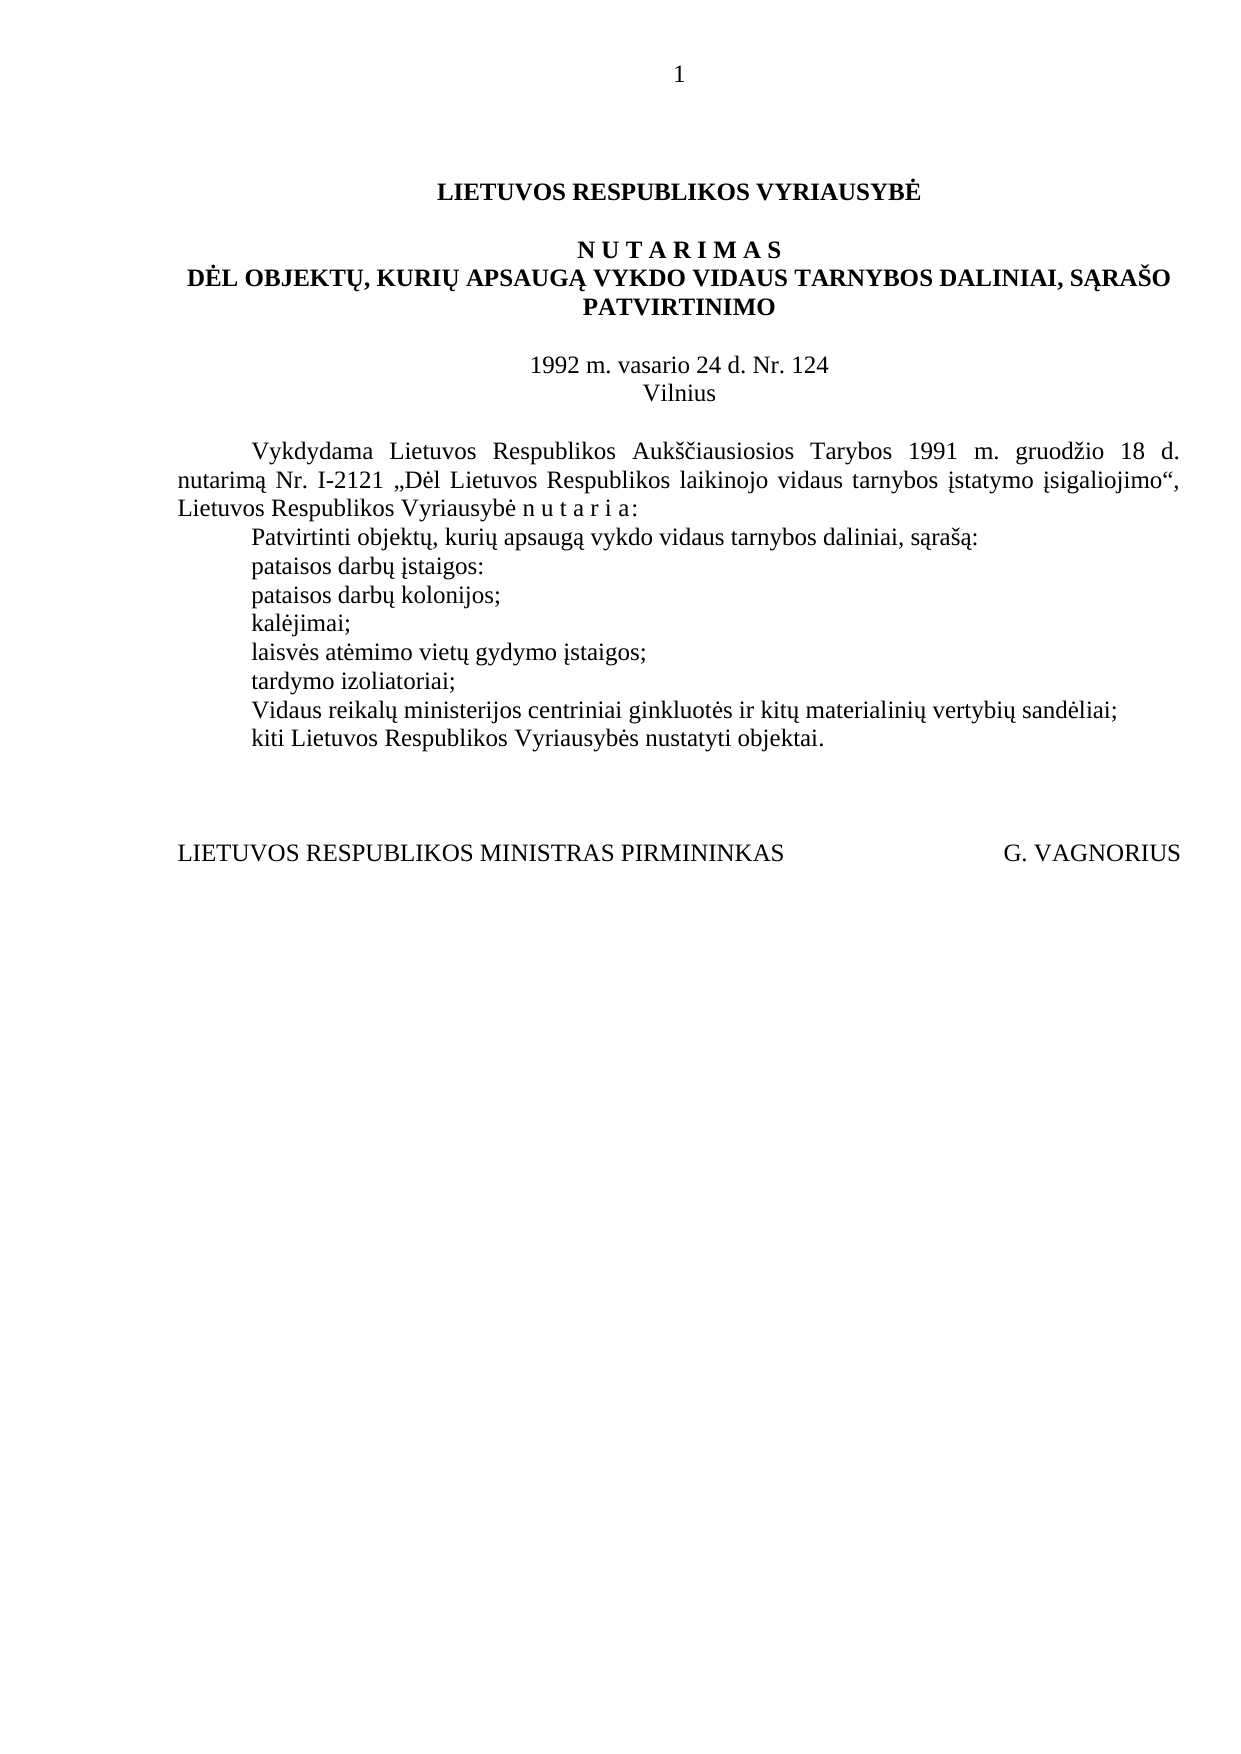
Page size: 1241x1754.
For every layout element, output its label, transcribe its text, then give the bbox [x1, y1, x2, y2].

text DĖL OBJEKTŲ, KURIŲ APSAUGĄ VYKDO VIDAUS TARNYBOS DALINIAI, SĄRAŠO PATVIRTINIMO [177, 263, 1181, 321]
text pataisos darbų įstaigos: [177, 551, 1181, 580]
text Vykdydama Lietuvos Respublikos Aukščiausiosios Tarybos 1991 m. gruodžio 18 d. nutarimą Nr. I-2121 „Dėl Lietuvos Respublikos laikinojo vidaus tarnybos įstatymo įsigaliojimo“, Lietuvos Respublikos Vyriausybė nutaria: [177, 436, 1181, 522]
text 1992 m. vasario 24 d. Nr. 124 [177, 350, 1181, 378]
text Patvirtinti objektų, kurių apsaugą vykdo vidaus tarnybos daliniai, sąrašą: [177, 522, 1181, 551]
text tardymo izoliatoriai; [177, 666, 1181, 695]
text kiti Lietuvos Respublikos Vyriausybės nustatyti objektai. [177, 723, 1181, 752]
text laisvės atėmimo vietų gydymo įstaigos; [177, 637, 1181, 666]
text N U T A R I M A S [177, 235, 1181, 263]
text Vilnius [177, 378, 1181, 407]
text LIETUVOS RESPUBLIKOS VYRIAUSYBĖ [177, 177, 1181, 206]
text pataisos darbų kolonijos; [177, 580, 1181, 608]
text Vidaus reikalų ministerijos centriniai ginkluotės ir kitų materialinių vertybių sandėliai; [177, 695, 1181, 723]
text LIETUVOS RESPUBLIKOS MINISTRAS PIRMININKAS G. VAGNORIUS [177, 838, 1181, 867]
text kalėjimai; [177, 608, 1181, 637]
